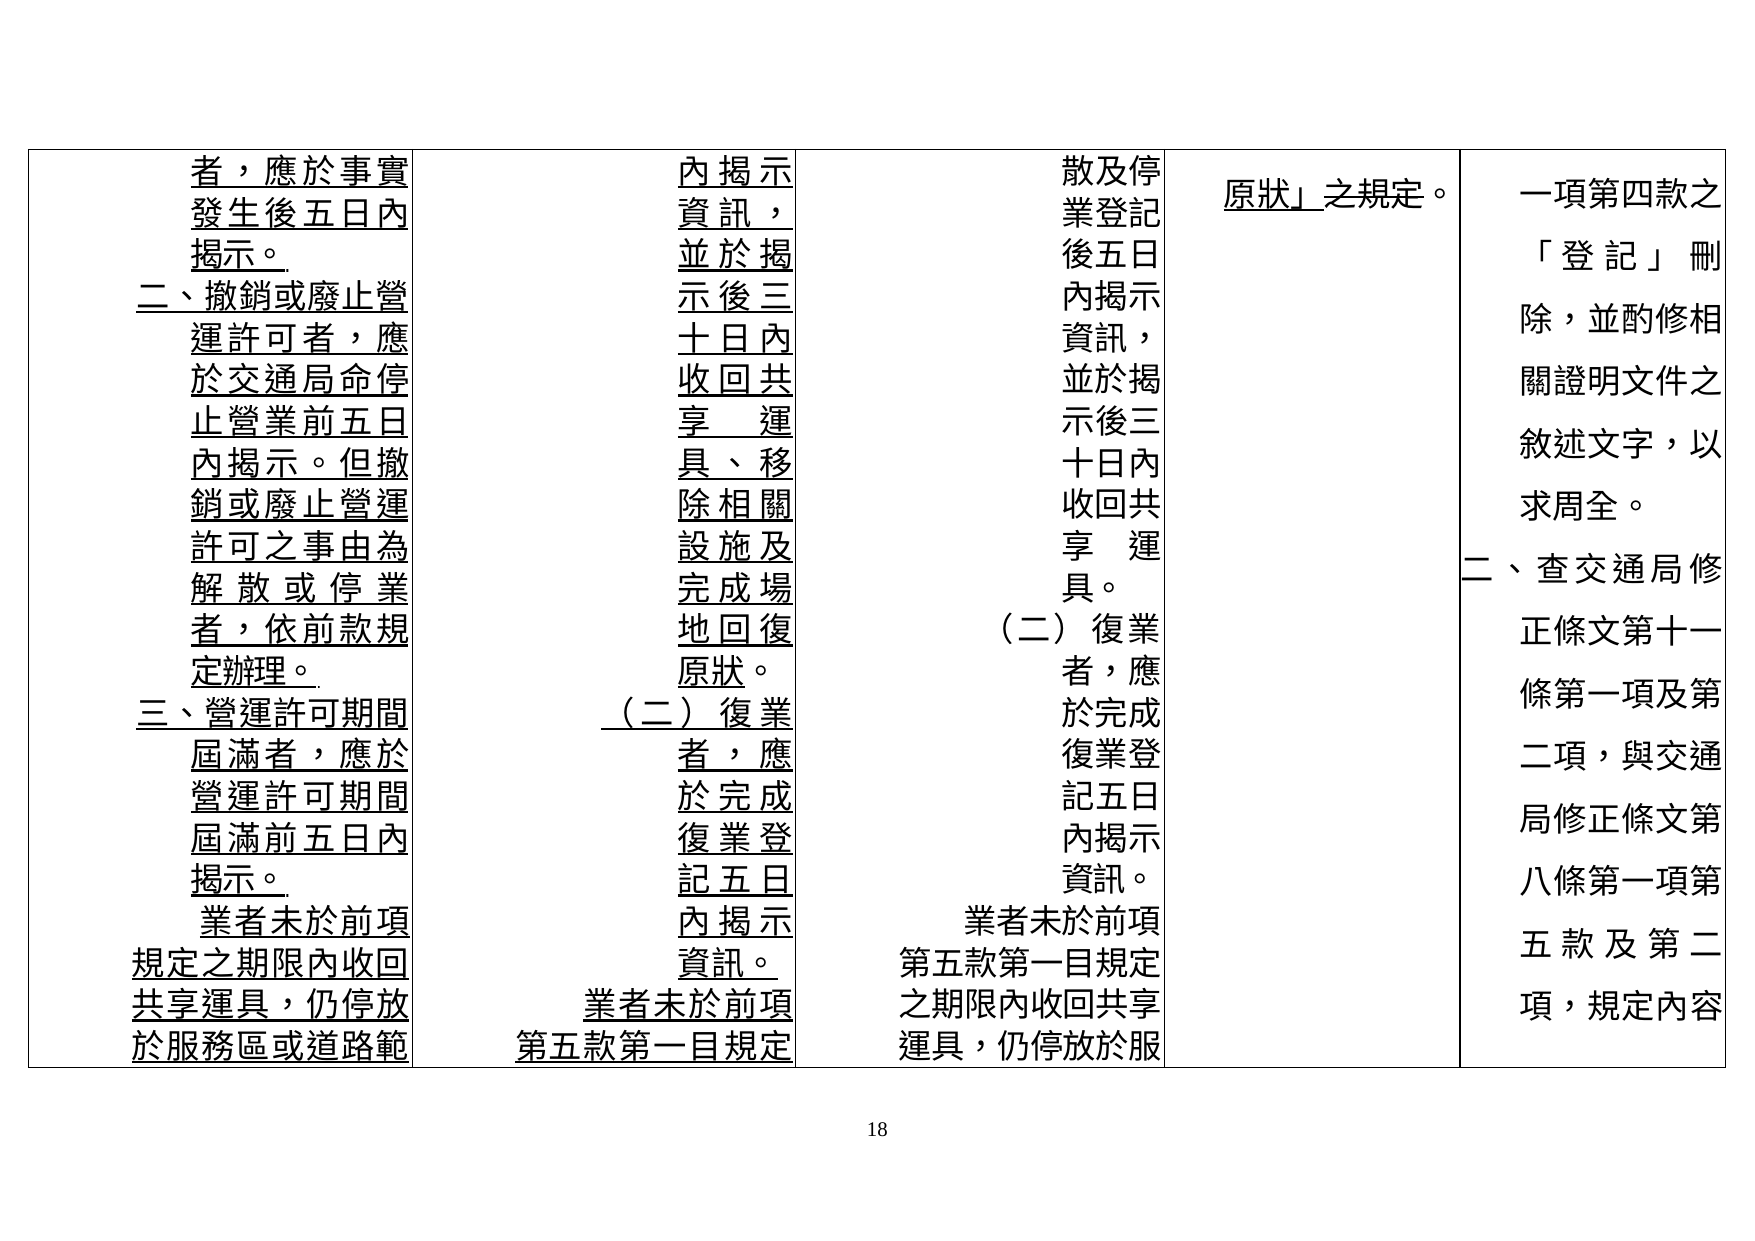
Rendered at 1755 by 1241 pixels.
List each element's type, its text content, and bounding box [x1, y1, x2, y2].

table_cell 散及停業登記後五日內揭示資訊，並於揭示後三十日內收回共享運具。 （二）復業者，應於完成復業登記五日內揭示資訊。 業者未於前項第五款第一目規定之期限內收回共享運具，仍停放於服 [796, 150, 1164, 1067]
table_cell 一、依公司登記辦法第三條第一項但書規定，公司暫停營業一個月以上，其停業或復業已依加值型及非加值型營業稅法第三十一條規定申報核備者，無需申請為停業或復業之登記，爰放寬於第一項第四款所定業者停業或復業時應檢附之證明文件，新增「稅捐稽徵機關之停業或復業核備證明文件」等文字。 二、為使共享運具移除之相關規定一致性，爰參照考本辦法第十一條用語規定，修正於第一項第五款第一目新增「移除相關設施及完成場地回復原狀」之規定。 [1165, 150, 1459, 1067]
table_cell 內揭示資訊，並於揭示後三十日內收回共享運具、移除相關設施及完成場地回復原狀。 （二）復業者，應於完成復業登記五日內揭示資訊。 業者未於前項第五款第一目規定 [413, 150, 795, 1067]
table_cell 一、查現行條文及交通局修正條文第一項第四款規定，業者如有解散、停業或復業者，應於事實發生前或後十五日內，檢附公司登記主管機關之解散、停業或復業登記相關證明文件，函送交通局備查，惟本條項第一款至第三款所稱「事實發生日」，立法原意非以登記主管機關完成登記為適用前提，斯時未必有公司登記主管機關之登記證明文件，故經與交通局討論後，將交通局修正條文第一項第四款之「登記」刪除，並酌修相關證明文件之敘述文字，以求周全。 二、查交通局修正條文第十一條第一項及第二項，與交通局修正條文第八條第一項第五款及第二項，規定內容幾近相似，僅是否揭示資訊及收回共享運具之期限不同，故經與交通局討論後，認為業者若有經撤銷、廢止營運許可或營運許可期間屆滿之情事，亦應於相關情事發生前五日內揭示資訊，使消費者知悉，並基於規範體系妥適性，將交通局修正條文第十一條第一項、第二項與第八條第五款第一目，移至本科修正條文第二項合併規範，及交通局修正條文第八條第五款第二目，移至本科修正條文第四項，相關項次配合遞移。另本科修正條文第二項第一款及第四項所定業者揭示義務，配合前項第四款修正，併同修正之。又本科修正條文第二項第二款之「命停止營業前五日內」，經洽交通局表示，業者應依該局撤銷或廢止處分所載停止營業之日前五日內辦理揭示。 三、修正說明酌作文字修正。 [1461, 150, 1725, 1067]
table_cell 者，應於事實發生後五日內揭示。 二、撤銷或廢止營運許可者，應於交通局命停止營業前五日內揭示。但撤銷或廢止營運許可之事由為解散或停業者，依前款規定辦理。 三、營運許可期間屆滿者，應於營運許可期間屆滿前五日內揭示。 業者未於前項規定之期限內收回共享運具，仍停放於服務區或道路範 [29, 150, 412, 1067]
